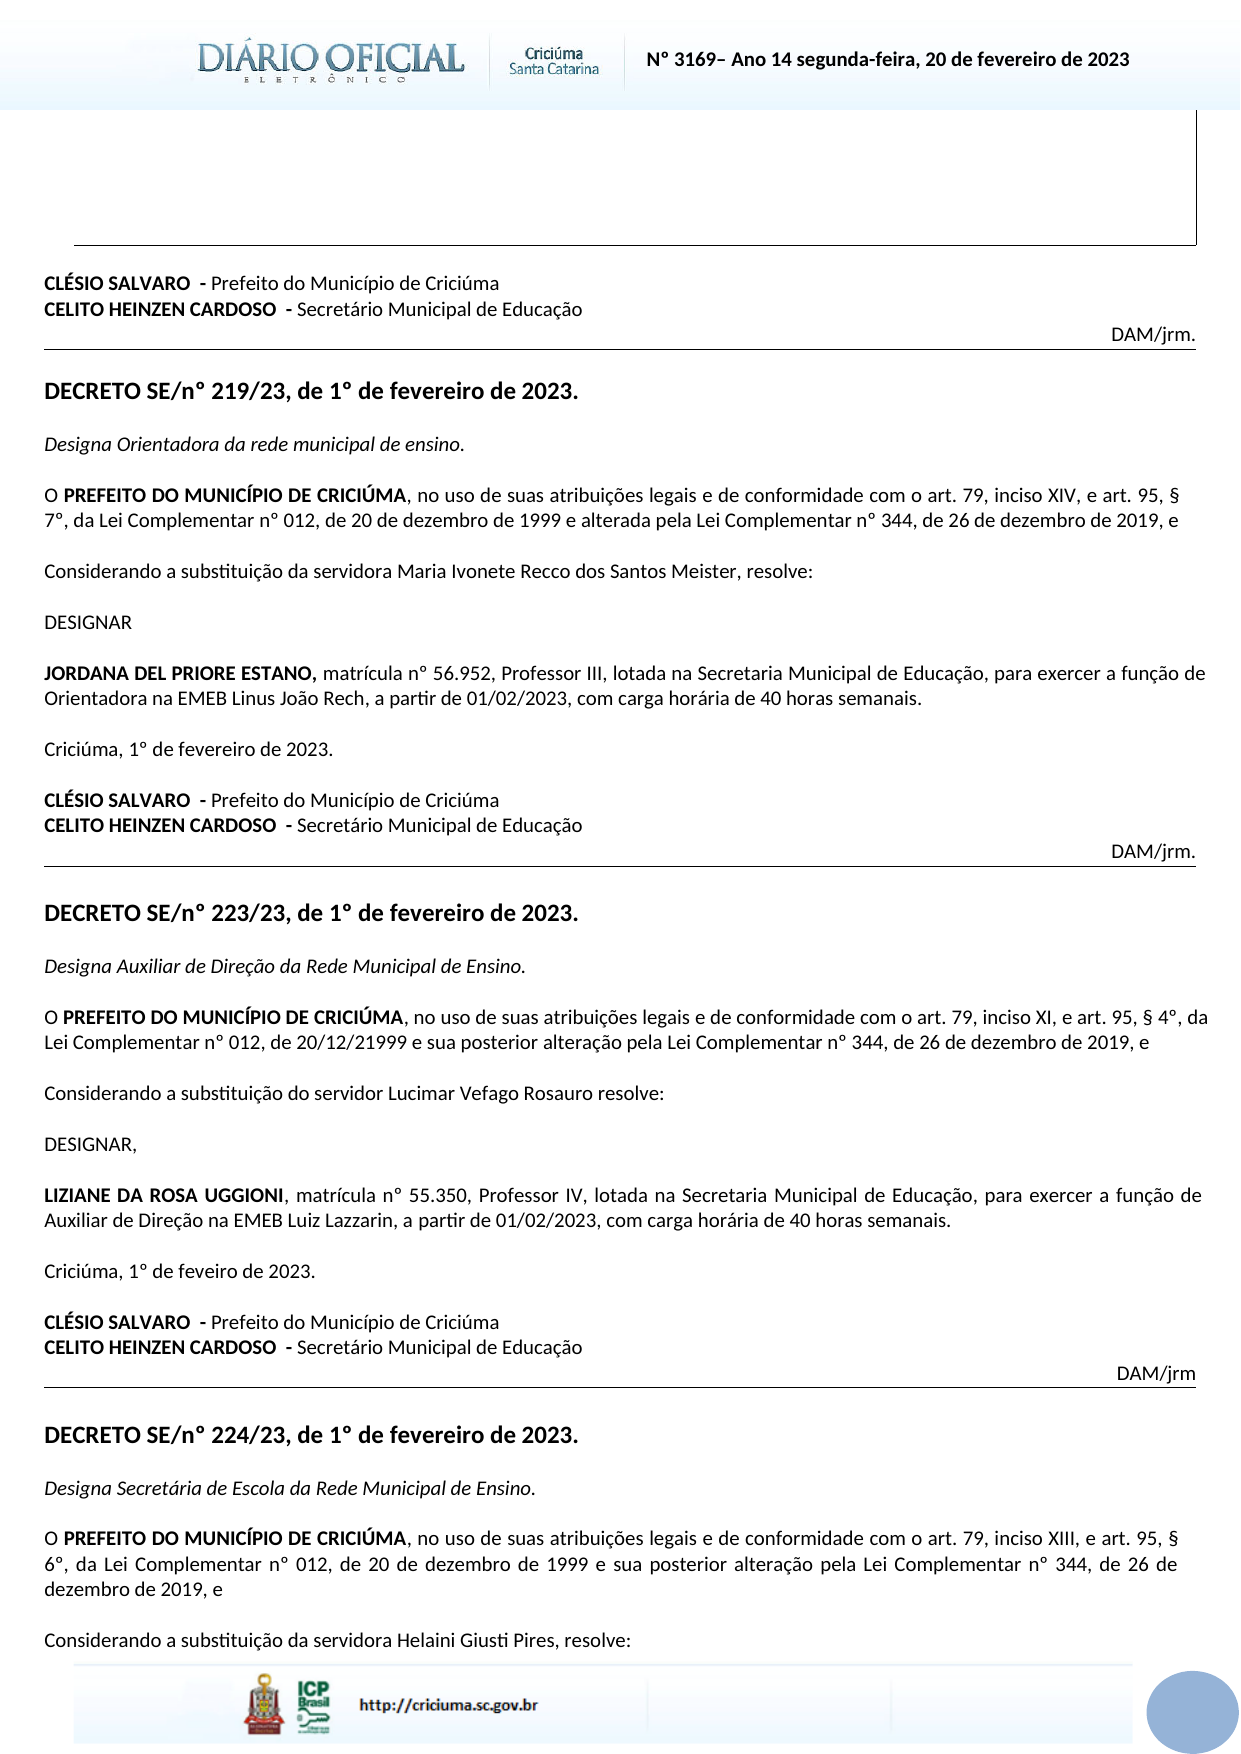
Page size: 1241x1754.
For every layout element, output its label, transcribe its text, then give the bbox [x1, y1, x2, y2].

text DECRETO SE/nº 223/23, de 1º de fevereiro de 2023. [44, 897, 1196, 928]
text Designa Auxiliar de Direção da Rede Municipal de Ensino. [44, 953, 1211, 978]
text DAM/jrm. [44, 321, 1196, 349]
text DESIGNAR, [44, 1131, 1211, 1156]
text Considerando a substituição da servidora Maria Ivonete Recco dos Santos Meister, resolve: [44, 558, 1181, 584]
text Considerando a substituição da servidora Helaini Giusti Pires, resolve: [44, 1627, 1211, 1653]
text Criciúma, 1º de fevereiro de 2023. [44, 736, 1211, 762]
text CLÉSIO SALVARO - Prefeito do Município de Criciúma [44, 271, 1240, 296]
text Criciúma, 1º de feveiro de 2023. [44, 1258, 1211, 1283]
text CLÉSIO SALVARO - Prefeito do Município de Criciúma [44, 1309, 1240, 1334]
list LIZIANE DA ROSA UGGIONI, matrícula nº 55.350, Professor IV, lotada na Secretaria Municipal de Educação, para exercer a função de Auxiliar de Direção na EMEB Luiz Lazzarin, a partir de 01/02/2023, com carga horária de 40 horas semanais. [44, 1182, 1204, 1233]
text O PREFEITO DO MUNICÍPIO DE CRICIÚMA, no uso de suas atribuições legais e de conformidade com o art. 79, inciso XIII, e art. 95, § 6º, da Lei Complementar nº 012, de 20 de dezembro de 1999 e sua posterior alteração pela Lei Complementar nº 344, de 26 de dezembro de 2019, e [44, 1526, 1181, 1602]
text O PREFEITO DO MUNICÍPIO DE CRICIÚMA, no uso de suas atribuições legais e de conformidade com o art. 79, inciso XI, e art. 95, § 4º, da Lei Complementar nº 012, de 20/12/21999 e sua posterior alteração pela Lei Complementar nº 344, de 26 de dezembro de 2019, e [44, 1004, 1211, 1055]
text JORDANA DEL PRIORE ESTANO, matrícula nº 56.952, Professor III, lotada na Secretaria Municipal de Educação, para exercer a função de Orientadora na EMEB Linus João Rech, a partir de 01/02/2023, com carga horária de 40 horas semanais. [44, 660, 1208, 711]
text O PREFEITO DO MUNICÍPIO DE CRICIÚMA, no uso de suas atribuições legais e de conformidade com o art. 79, inciso XIV, e art. 95, § 7º, da Lei Complementar nº 012, de 20 de dezembro de 1999 e alterada pela Lei Complementar nº 344, de 26 de dezembro de 2019, e [44, 482, 1181, 533]
text Designa Orientadora da rede municipal de ensino. [44, 431, 1181, 457]
text Considerando a substituição do servidor Lucimar Vefago Rosauro resolve: [44, 1080, 1211, 1106]
text CLÉSIO SALVARO - Prefeito do Município de Criciúma [44, 787, 1240, 813]
text DAM/jrm [44, 1360, 1196, 1387]
text DAM/jrm. [44, 838, 1196, 866]
text DESIGNAR [44, 609, 1181, 635]
text CELITO HEINZEN CARDOSO - Secretário Municipal de Educação [44, 1334, 1240, 1360]
text DECRETO SE/nº 224/23, de 1º de fevereiro de 2023. [44, 1419, 1196, 1449]
text Designa Secretária de Escola da Rede Municipal de Ensino. [44, 1475, 1211, 1500]
list DECRETO SE/nº 219/23, de 1º de fevereiro de 2023. [44, 375, 1194, 406]
text CELITO HEINZEN CARDOSO - Secretário Municipal de Educação [44, 296, 1240, 321]
text CELITO HEINZEN CARDOSO - Secretário Municipal de Educação [44, 813, 1240, 838]
